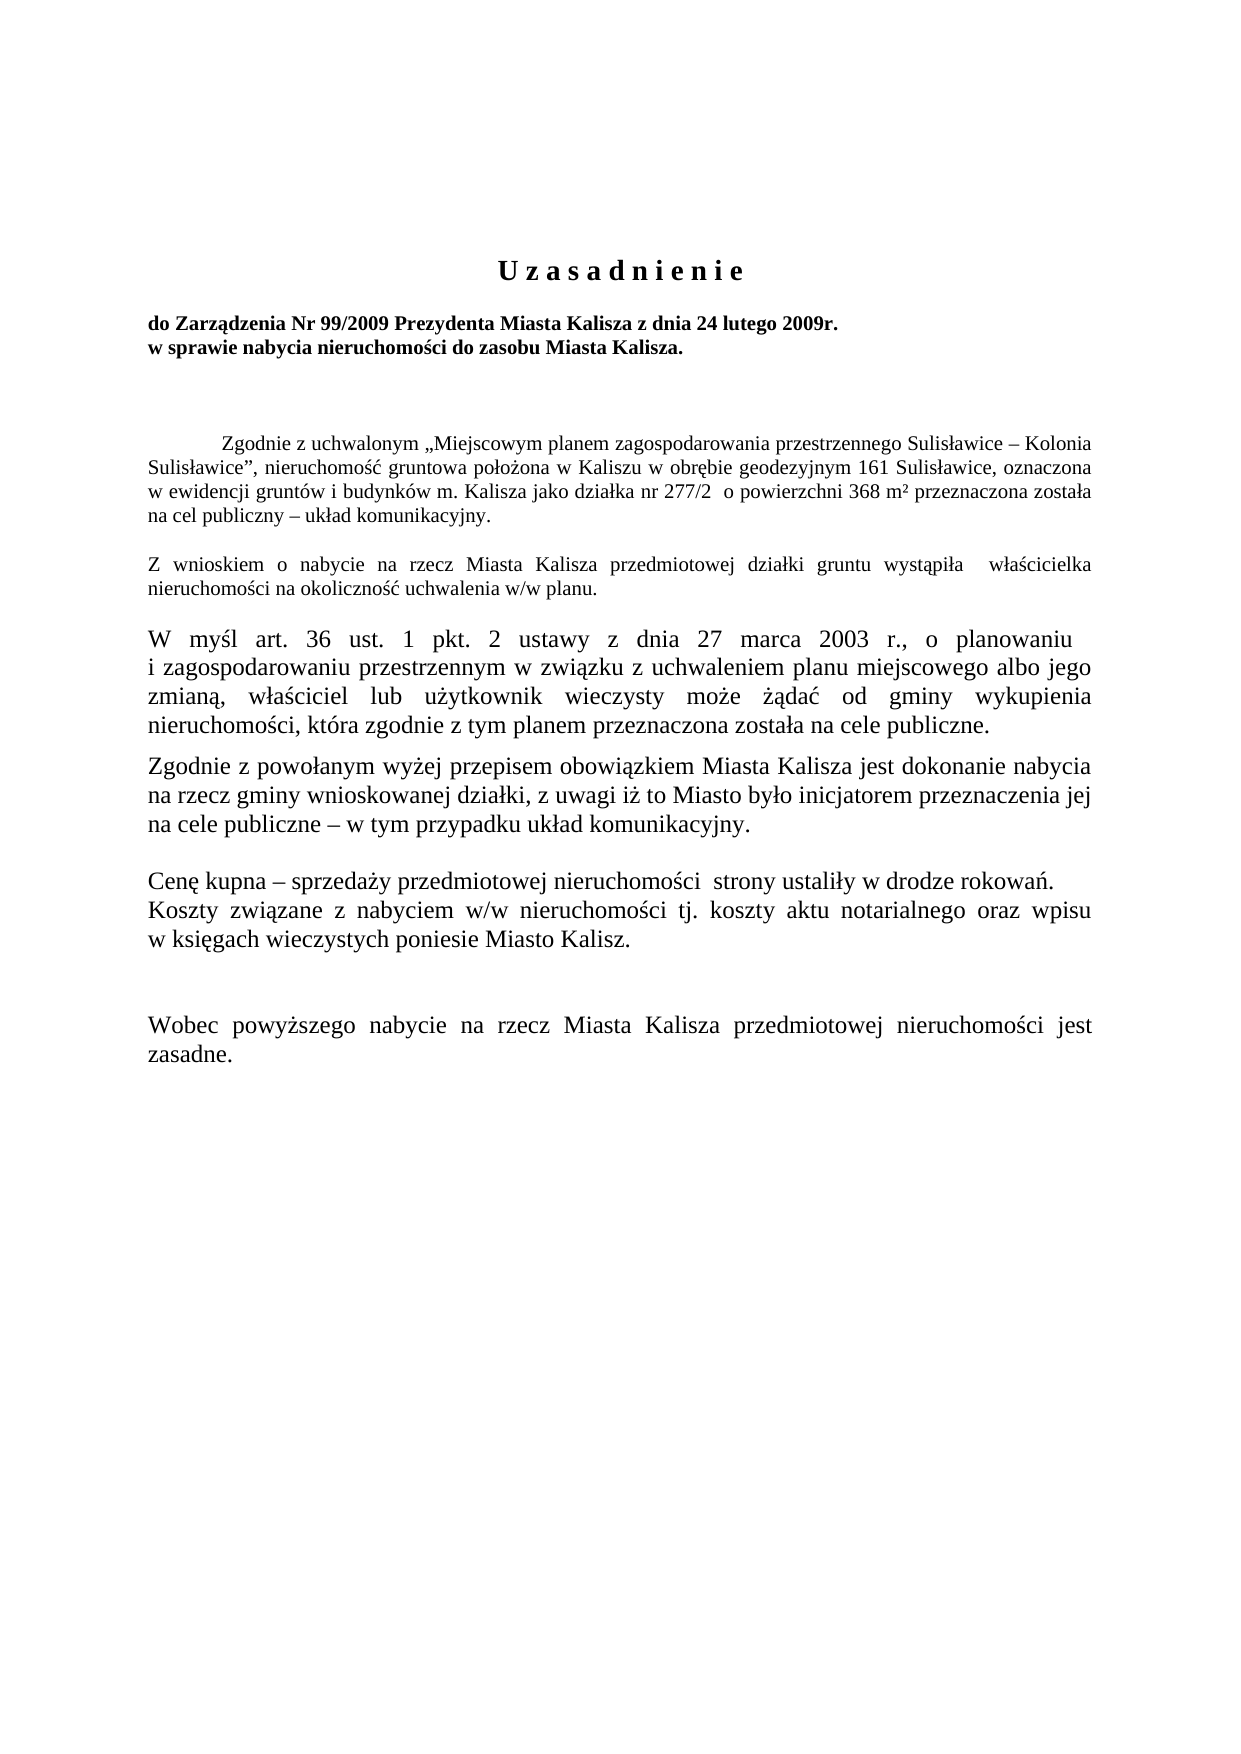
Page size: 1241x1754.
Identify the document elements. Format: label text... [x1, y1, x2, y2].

text Zgodnie z uchwalonym „Miejscowym planem zagospodarowania przestrzennego Sulisławice – Kolonia Sulisławice”, nieruchomość gruntowa położona w Kaliszu w obrębie geodezyjnym 161 Sulisławice, oznaczona w ewidencji gruntów i budynków m. Kalisza jako działka nr 277/2 o powierzchni 368 m² przeznaczona została na cel publiczny – układ komunikacyjny. [148, 431, 1092, 527]
text Cenę kupna – sprzedaży przedmiotowej nieruchomości strony ustaliły w drodze rokowań. [148, 866, 1092, 895]
text W myśl art. 36 ust. 1 pkt. 2 ustawy z dnia 27 marca 2003 r., o planowaniu i zagospodarowaniu przestrzennym w związku z uchwaleniem planu miejscowego albo jego zmianą, właściciel lub użytkownik wieczysty może żądać od gminy wykupienia nieruchomości, która zgodnie z tym planem przeznaczona została na cele publiczne. [148, 624, 1092, 739]
text Zgodnie z powołanym wyżej przepisem obowiązkiem Miasta Kalisza jest dokonanie nabycia na rzecz gminy wnioskowanej działki, z uwagi iż to Miasto było inicjatorem przeznaczenia jej na cele publiczne – w tym przypadku układ komunikacyjny. [148, 751, 1092, 837]
text w sprawie nabycia nieruchomości do zasobu Miasta Kalisza. [148, 335, 1092, 359]
text do Zarządzenia Nr 99/2009 Prezydenta Miasta Kalisza z dnia 24 lutego 2009r. [148, 311, 1092, 335]
text Wobec powyższego nabycie na rzecz Miasta Kalisza przedmiotowej nieruchomości jest zasadne. [148, 1010, 1092, 1067]
subtitle U z a s a d n i e n i e [148, 253, 1092, 287]
text Z wnioskiem o nabycie na rzecz Miasta Kalisza przedmiotowej działki gruntu wystąpiła właścicielka nieruchomości na okoliczność uchwalenia w/w planu. [148, 552, 1092, 600]
text Koszty związane z nabyciem w/w nieruchomości tj. koszty aktu notarialnego oraz wpisu w księgach wieczystych poniesie Miasto Kalisz. [148, 895, 1092, 952]
